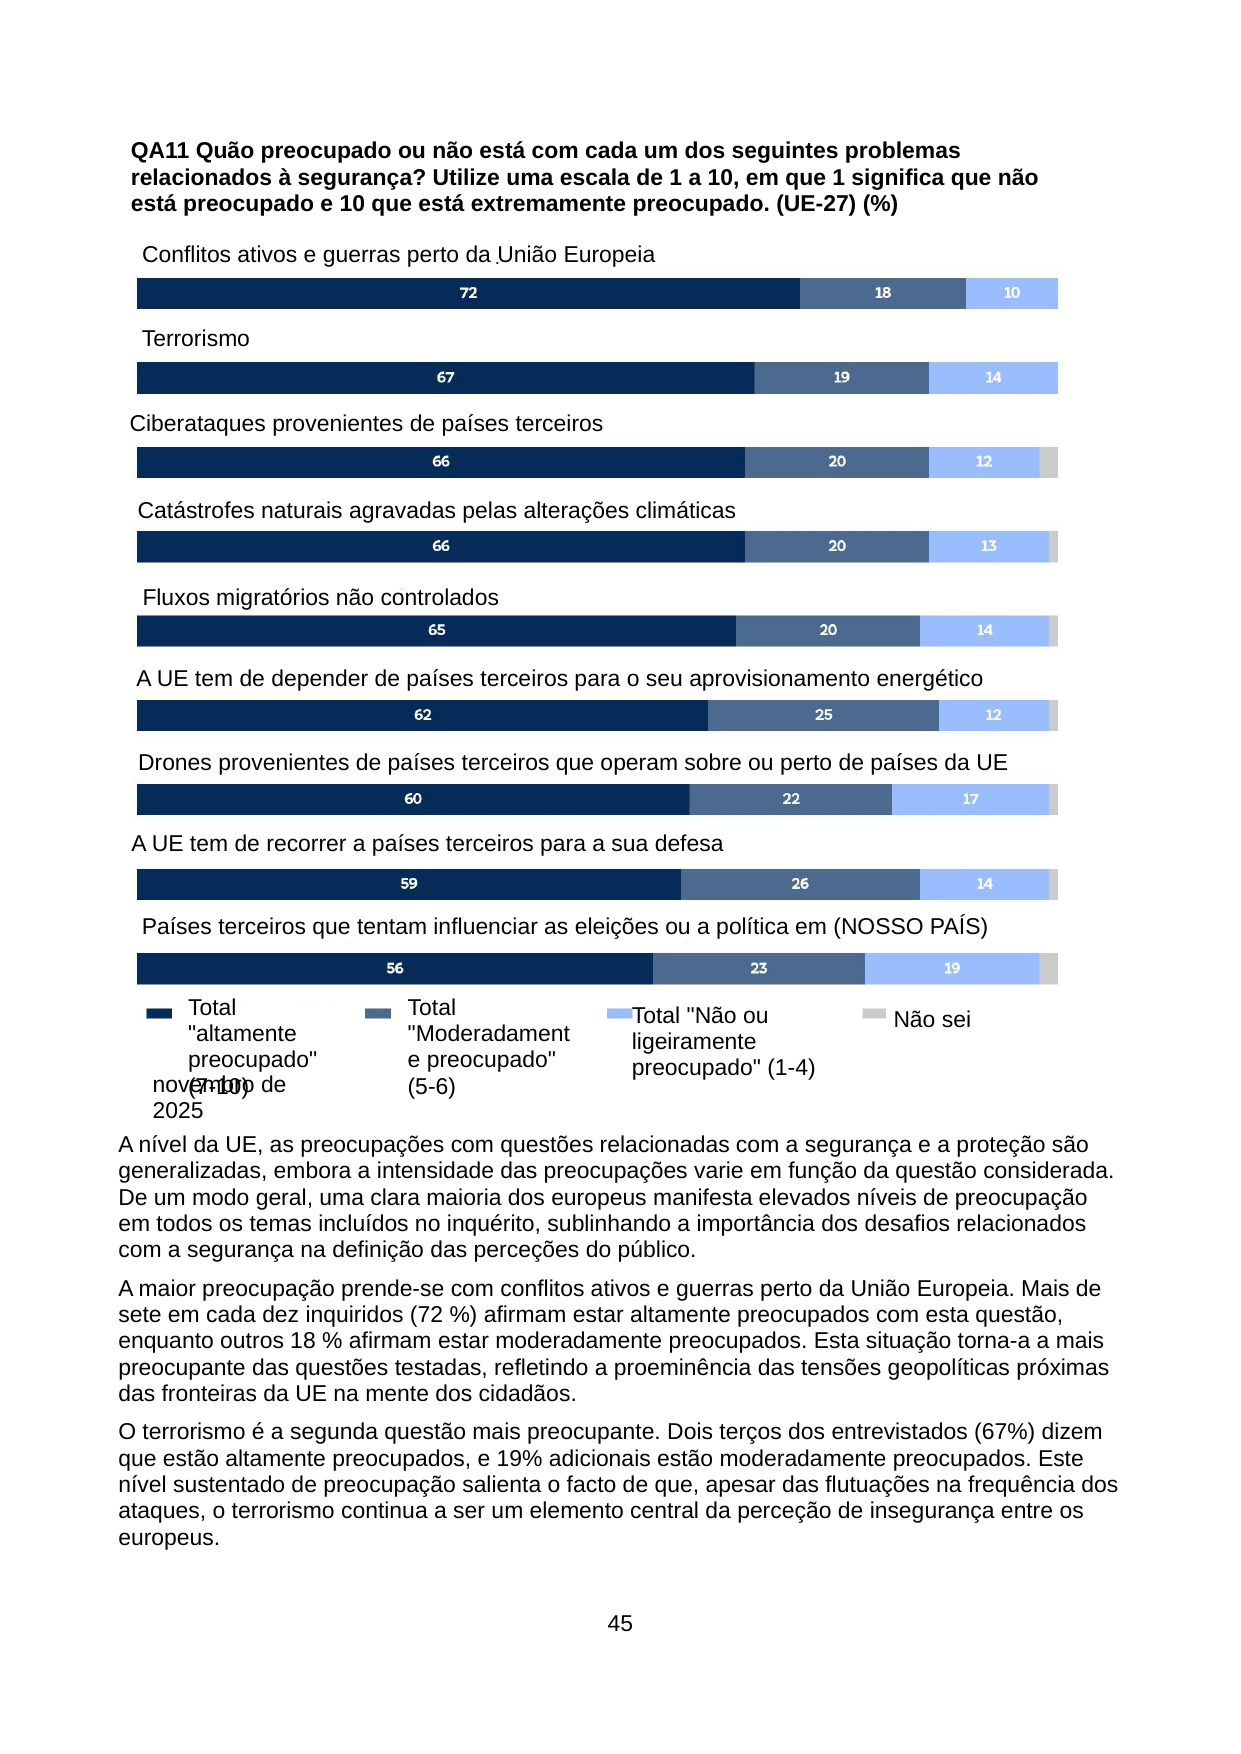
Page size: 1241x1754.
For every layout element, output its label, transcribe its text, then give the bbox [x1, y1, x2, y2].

picture [726, 1012, 733, 1022]
picture [140, 1007, 637, 1022]
picture [699, 1007, 707, 1020]
picture [698, 1011, 705, 1022]
picture [709, 1007, 886, 1022]
picture [639, 1007, 677, 1022]
picture [132, 243, 1068, 985]
picture [136, 837, 142, 845]
picture [746, 1012, 753, 1022]
text A nível da UE, as preocupações com questões relacionadas com a segurança e a proteção são generalizadas, embora a intensidade das preocupações varie em função da questão considerada. De um modo geral, uma clara maioria dos europeus manifesta elevados níveis de preocupação em todos os temas incluídos no inquérito, sublinhando a importância dos desafios relacionados com a segurança na definição das perceções do público. [118, 124, 1122, 1263]
picture [202, 1007, 209, 1014]
picture [646, 1012, 653, 1022]
picture [679, 1007, 696, 1022]
picture [422, 1007, 429, 1014]
text A maior preocupação prende-se com conflitos ativos e guerras perto da União Europeia. Mais de sete em cada dez inquiridos (72 %) afirmam estar altamente preocupados com esta questão, enquanto outros 18 % afirmam estar moderadamente preocupados. Esta situação torna-a a mais preocupante das questões testadas, refletindo a proeminência das tensões geopolíticas próximas das fronteiras da UE na mente dos cidadãos. [118, 1275, 1122, 1406]
text O terrorismo é a segunda questão mais preocupante. Dois terços dos entrevistados (67%) dizem que estão altamente preocupados, e 19% adicionais estão moderadamente preocupados. Este nível sustentado de preocupação salienta o facto de que, apesar das flutuações na frequência dos ataques, o terrorismo continua a ser um elemento central da perceção de insegurança entre os europeus. [118, 1418, 1122, 1550]
